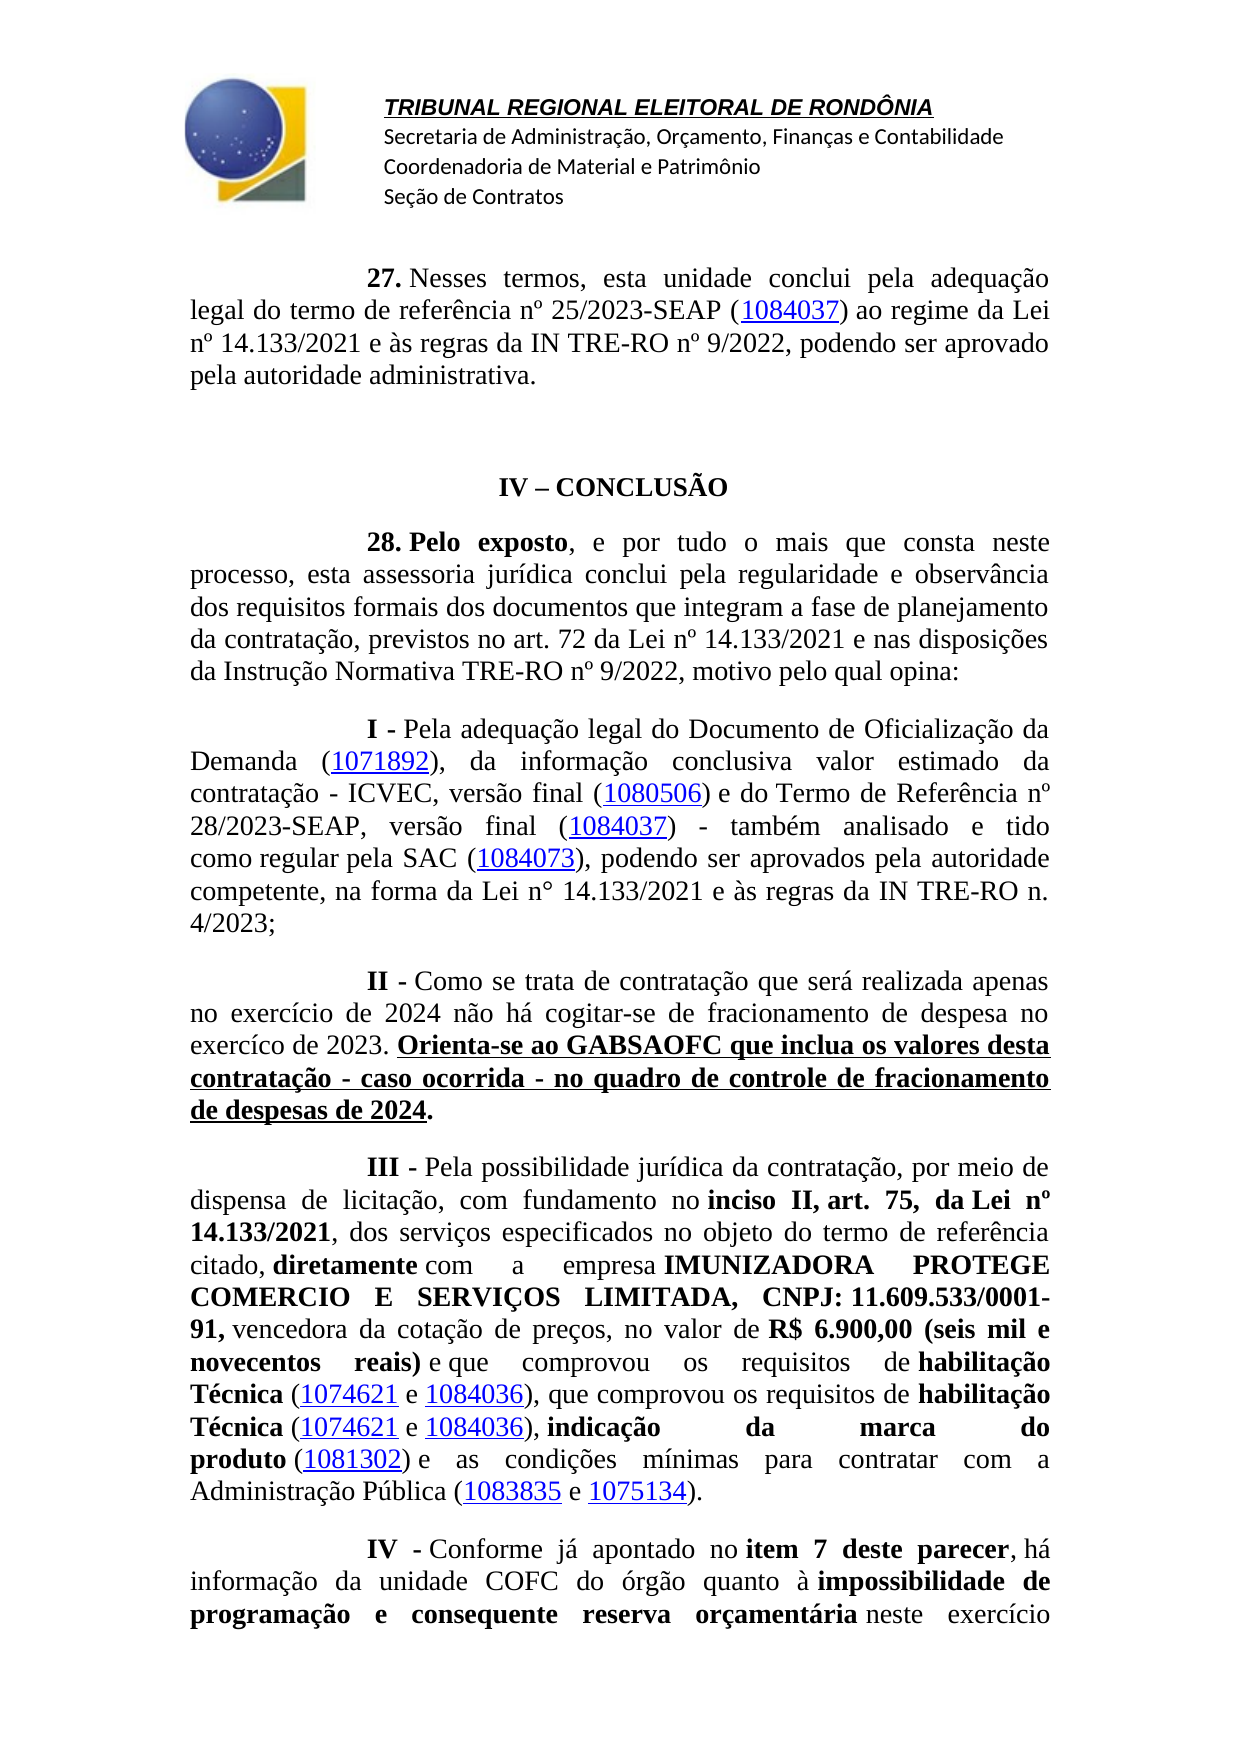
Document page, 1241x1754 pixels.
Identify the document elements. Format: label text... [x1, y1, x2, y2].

text 27. Nesses termos, esta unidade conclui pela adequação legal do termo de referência nº 25/2023-SEAP (1084037) ao regime da Lei nº 14.133/2021 e às regras da IN TRE-RO nº 9/2022, podendo ser aprovado pela autoridade administrativa. [190, 261, 1051, 390]
text IV – CONCLUSÃO [177, 471, 1063, 502]
text IV - Conforme já apontado no item 7 deste parecer, há informação da unidade COFC do órgão quanto à impossibilidade de programação e consequente reserva orçamentária neste exercício [190, 1532, 1051, 1629]
text 28. Pelo exposto, e por tudo o mais que consta neste processo, esta assessoria jurídica conclui pela regularidade e observância dos requisitos formais dos documentos que integram a fase de planejamento da contratação, previstos no art. 72 da Lei nº 14.133/2021 e nas disposições da Instrução Normativa TRE-RO nº 9/2022, motivo pelo qual opina: [190, 525, 1051, 687]
text de despesas de 2024. [190, 1090, 1051, 1126]
text III - Pela possibilidade jurídica da contratação, por meio de dispensa de licitação, com fundamento no inciso II, art. 75, da Lei nº 14.133/2021, dos serviços especificados no objeto do termo de referência citado, diretamente com a empresa IMUNIZADORA PROTEGE COMERCIO E SERVIÇOS LIMITADA, CNPJ: 11.609.533/0001-91, vencedora da cotação de preços, no valor de R$ 6.900,00 (seis mil e novecentos reais) e que comprovou os requisitos de habilitação Técnica (1074621 e 1084036), que comprovou os requisitos de habilitação Técnica (1074621 e 1084036), indicação da marca do produto (1081302) e as condições mínimas para contratar com a Administração Pública (1083835 e 1075134). [190, 1151, 1051, 1507]
text I - Pela adequação legal do Documento de Oficialização da Demanda (1071892), da informação conclusiva valor estimado da contratação - ICVEC, versão final (1080506) e do Termo de Referência nº 28/2023-SEAP, versão final (1084037) - também analisado e tido como regular pela SAC (1084073), podendo ser aprovados pela autoridade competente, na forma da Lei n° 14.133/2021 e às regras da IN TRE-RO n. 4/2023; [190, 712, 1051, 938]
text II - Como se trata de contratação que será realizada apenas no exercício de 2024 não há cogitar-se de fracionamento de despesa no exercíco de 2023. Orienta-se ao GABSAOFC que inclua os valores desta contratação - caso ocorrida - no quadro de controle de fracionamento [190, 963, 1051, 1089]
